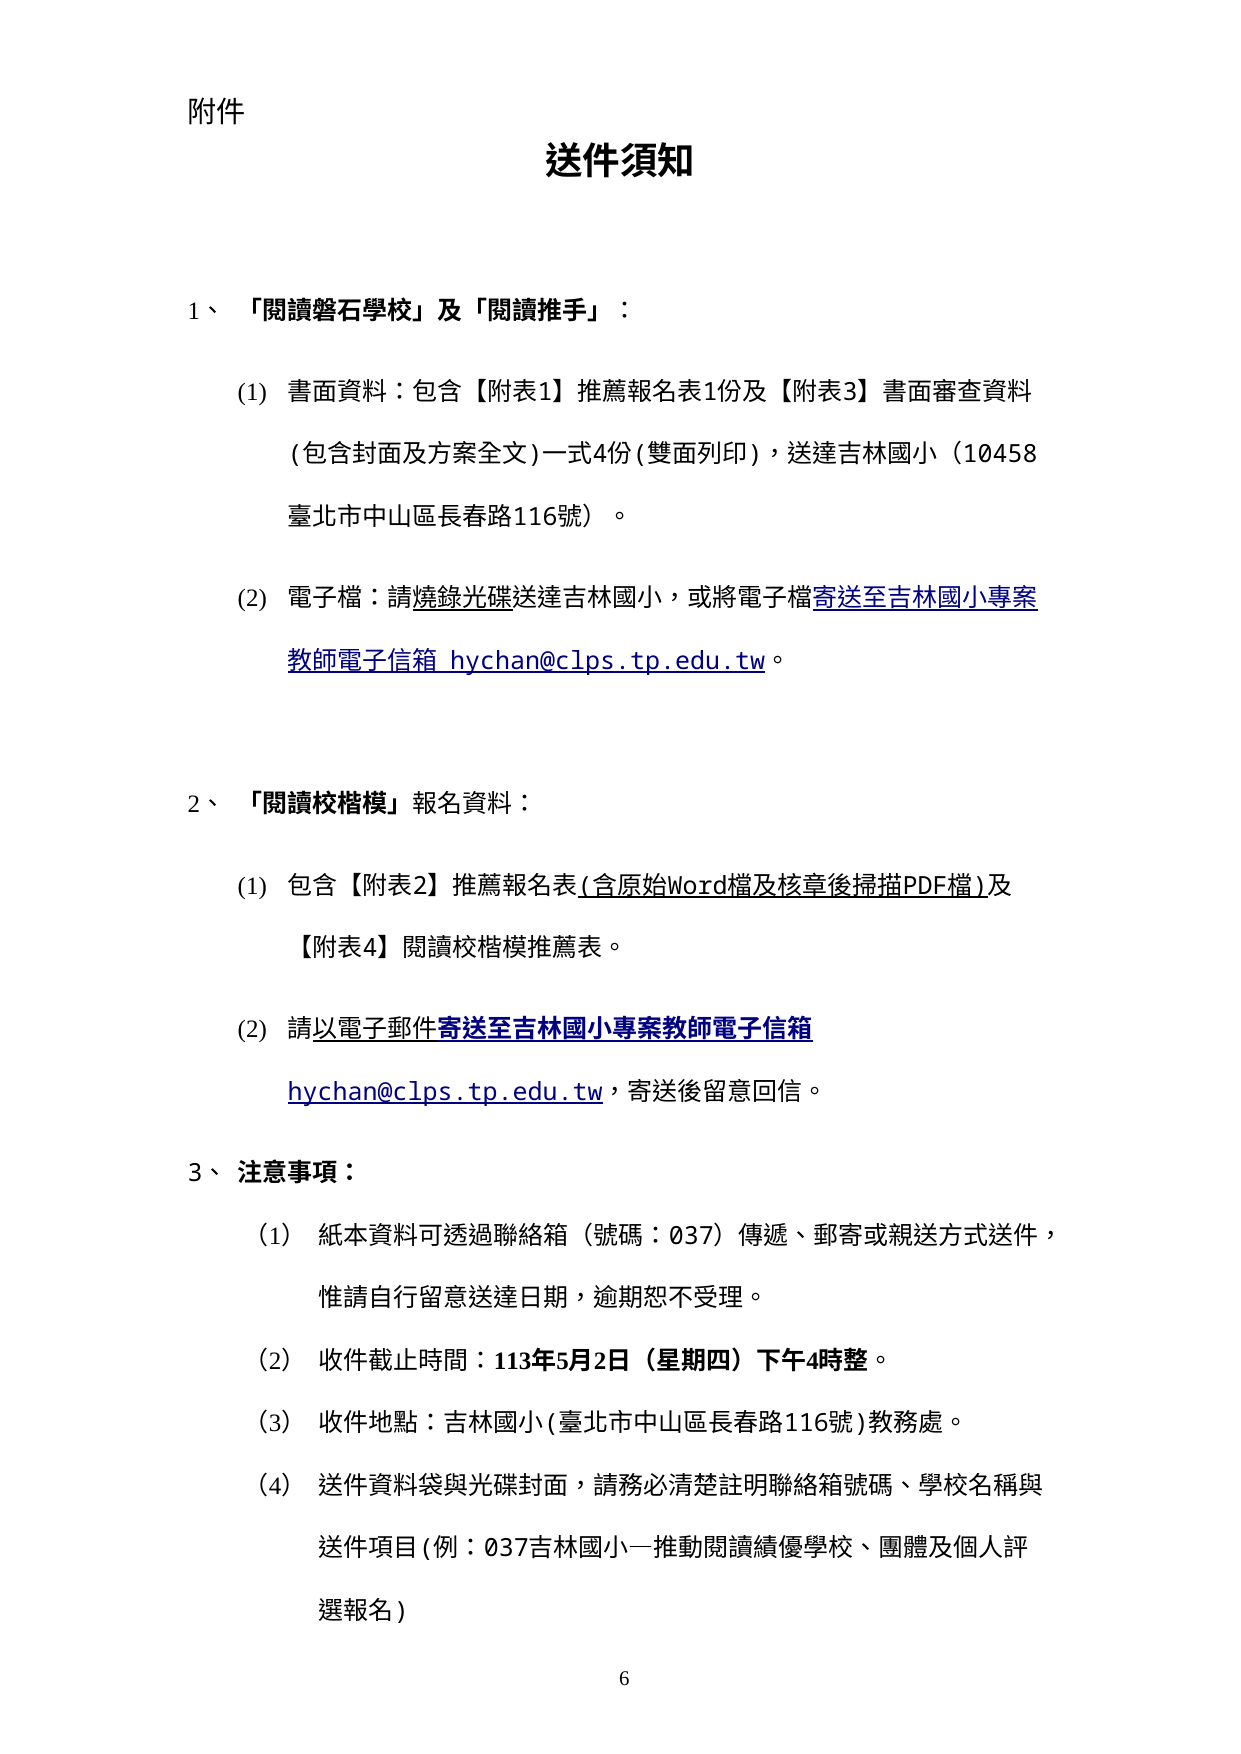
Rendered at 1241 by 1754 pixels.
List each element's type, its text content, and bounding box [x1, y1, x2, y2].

list 書面資料：包含【附表1】推薦報名表1份及【附表3】書面審查資料(包含封面及方案全文)一式4份(雙面列印)，送達吉林國小（10458臺北市中山區長春路116號）。 [237, 348, 1053, 535]
list 包含【附表2】推薦報名表(含原始Word檔及核章後掃描PDF檔)及【附表4】閱讀校楷模推薦表。 [237, 842, 1053, 967]
list 「閱讀磐石學校」及「閱讀推手」： [187, 267, 1053, 329]
list 請以電子郵件寄送至吉林國小專案教師電子信箱hychan@clps.tp.edu.tw，寄送後留意回信。 [237, 985, 1053, 1110]
list 注意事項： [187, 1129, 1053, 1192]
list 收件地點：吉林國小(臺北市中山區長春路116號)教務處。 [243, 1379, 1053, 1442]
list 電子檔：請燒錄光碟送達吉林國小，或將電子檔寄送至吉林國小專案教師電子信箱 hychan@clps.tp.edu.tw。 [237, 554, 1053, 679]
list 「閱讀校楷模」報名資料： [187, 760, 1053, 823]
list 送件資料袋與光碟封面，請務必清楚註明聯絡箱號碼、學校名稱與送件項目(例：037吉林國小—推動閱讀績優學校、團體及個人評選報名) [243, 1442, 1053, 1629]
list 收件截止時間：113年5月2日（星期四）下午4時整。 [243, 1317, 1053, 1379]
text 送件須知 [187, 131, 1053, 185]
list 紙本資料可透過聯絡箱（號碼：037）傳遞、郵寄或親送方式送件，惟請自行留意送達日期，逾期恕不受理。 [243, 1192, 1053, 1317]
text 附件 [187, 89, 1053, 131]
